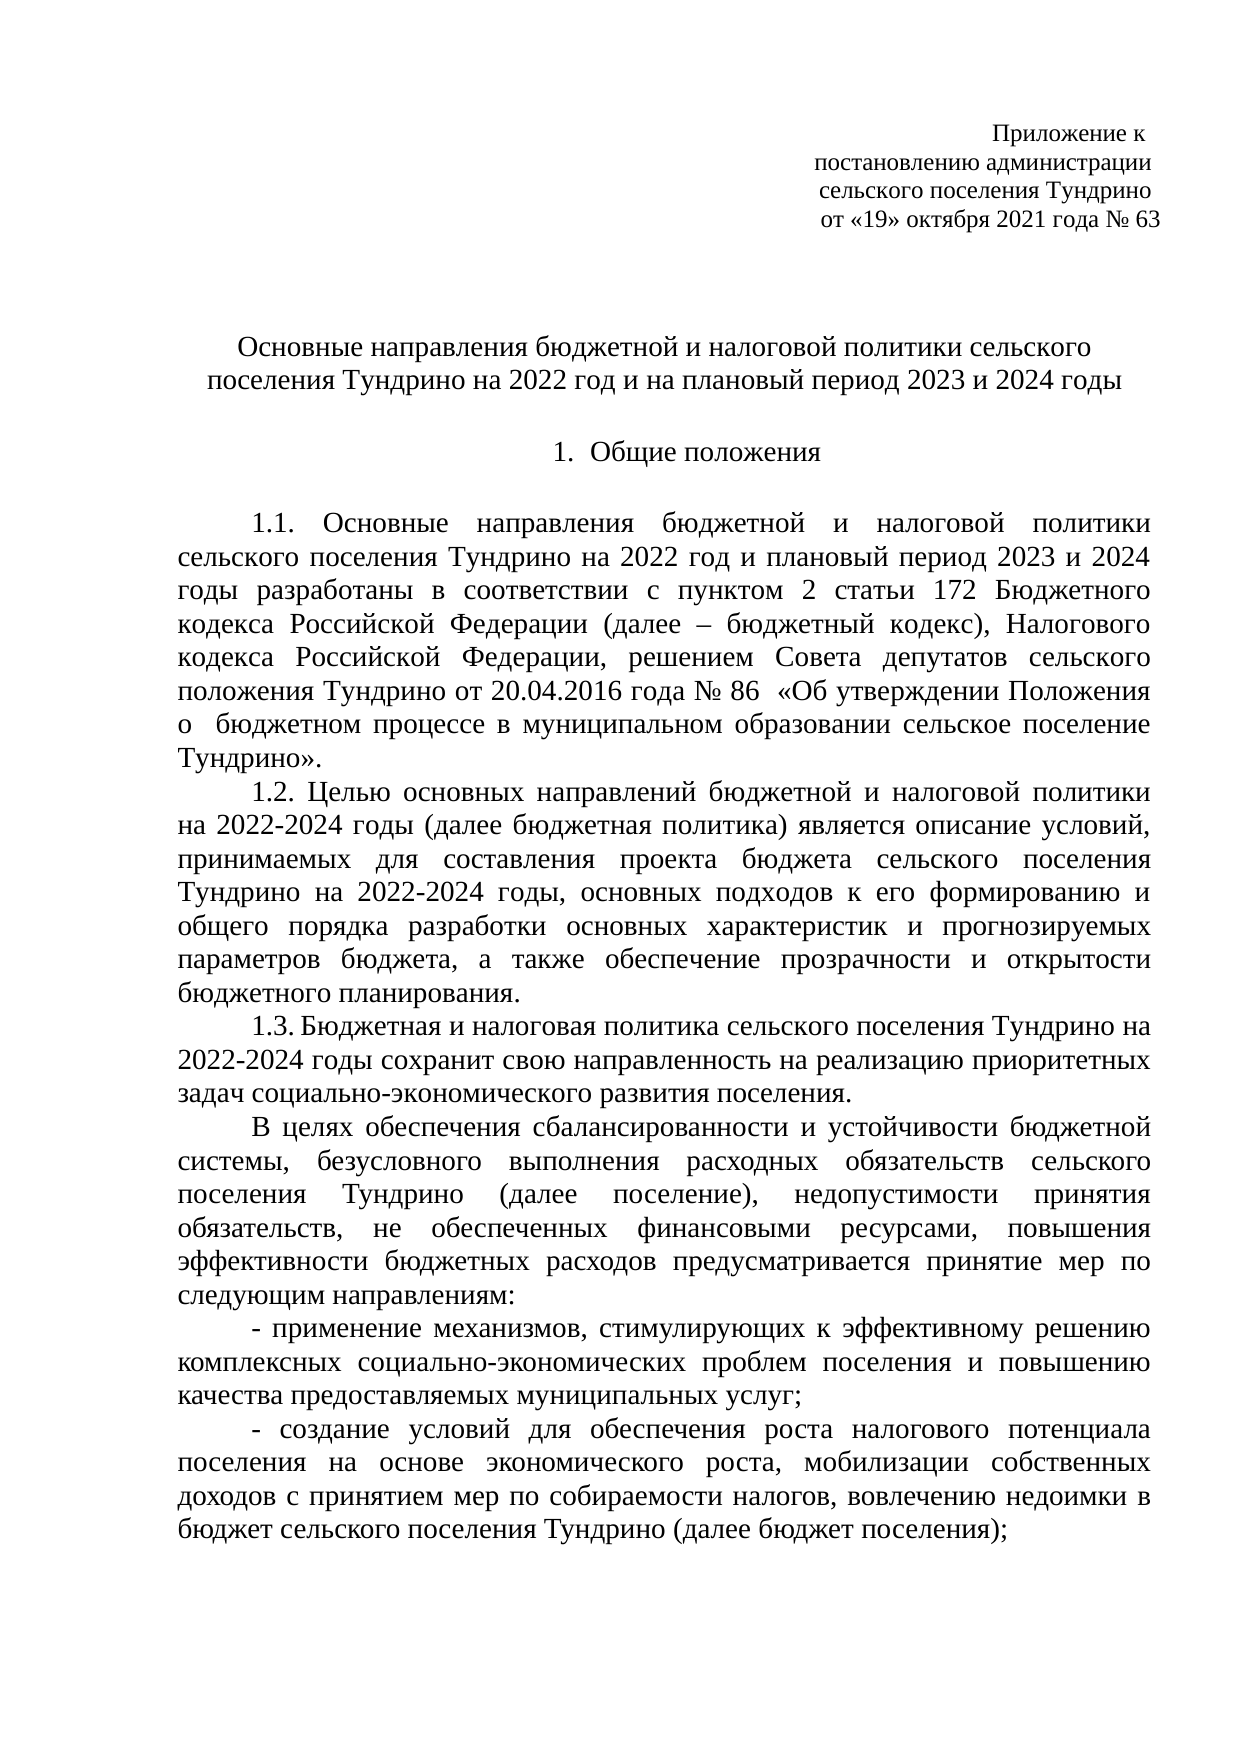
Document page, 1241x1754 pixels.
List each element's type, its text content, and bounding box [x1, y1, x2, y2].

text 1.1. Основные направления бюджетной и налоговой политики сельского поселения Тундрино на 2022 год и плановый период 2023 и 2024 годы разработаны в соответствии с пунктом 2 статьи 172 Бюджетного кодекса Российской Федерации (далее – бюджетный кодекс), Налогового кодекса Российской Федерации, решением Совета депутатов сельского положения Тундрино от 20.04.2016 года № 86 «Об утверждении Положения о бюджетном процессе в муниципальном образовании сельское поселение Тундрино». [177, 505, 1152, 774]
text Основные направления бюджетной и налоговой политики сельского поселения Тундрино на 2022 год и на плановый период 2023 и 2024 годы [177, 329, 1152, 396]
text от «19» октября 2021 года № 63 [0, 204, 1167, 233]
text 1.2. Целью основных направлений бюджетной и налоговой политики на 2022-2024 годы (далее бюджетная политика) является описание условий, принимаемых для составления проекта бюджета сельского поселения Тундрино на 2022-2024 годы, основных подходов к его формированию и общего порядка разработки основных характеристик и прогнозируемых параметров бюджета, а также обеспечение прозрачности и открытости бюджетного планирования. [177, 774, 1152, 1008]
text В целях обеспечения сбалансированности и устойчивости бюджетной системы, безусловного выполнения расходных обязательств сельского поселения Тундрино (далее поселение), недопустимости принятия обязательств, не обеспеченных финансовыми ресурсами, повышения эффективности бюджетных расходов предусматривается принятие мер по следующим направлениям: [177, 1109, 1152, 1310]
text постановлению администрации [177, 147, 1152, 176]
text - применение механизмов, стимулирующих к эффективному решению комплексных социально-экономических проблем поселения и повышению качества предоставляемых муниципальных услуг; [177, 1310, 1152, 1411]
text 1.3. Бюджетная и налоговая политика сельского поселения Тундрино на 2022-2024 годы сохранит свою направленность на реализацию приоритетных задач социально-экономического развития поселения. [177, 1008, 1152, 1109]
list Общие положения [221, 434, 1152, 468]
text - создание условий для обеспечения роста налогового потенциала поселения на основе экономического роста, мобилизации собственных доходов с принятием мер по собираемости налогов, вовлечению недоимки в бюджет сельского поселения Тундрино (далее бюджет поселения); [177, 1411, 1152, 1545]
text Приложение к [177, 118, 1152, 147]
text сельского поселения Тундрино [177, 176, 1152, 204]
